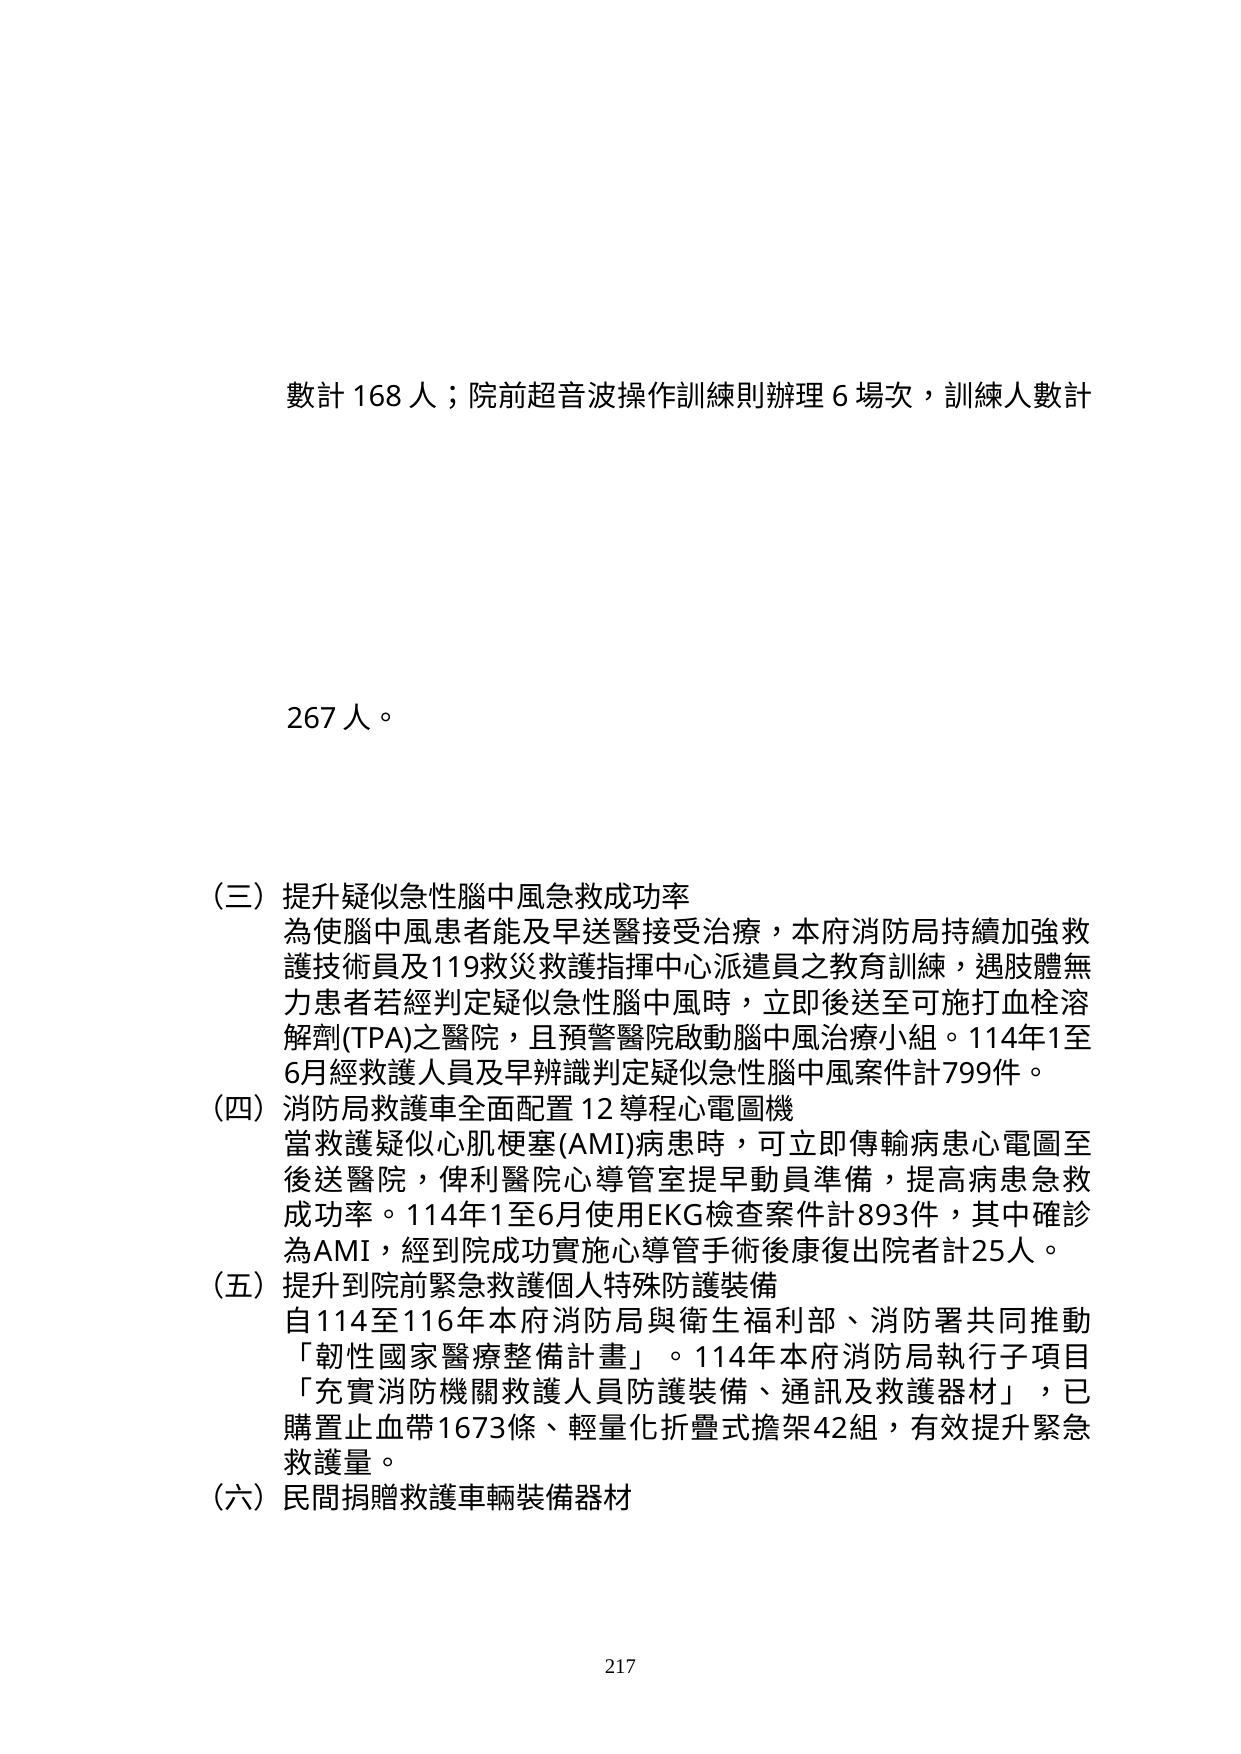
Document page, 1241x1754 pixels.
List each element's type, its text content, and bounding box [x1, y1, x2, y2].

text 為使腦中風患者能及早送醫接受治療，本府消防局持續加強救護技術員及119救災救護指揮中心派遣員之教育訓練，遇肢體無力患者若經判定疑似急性腦中風時，立即後送至可施打血栓溶解劑(TPA)之醫院，且預警醫院啟動腦中風治療小組。114年1至6月經救護人員及早辨識判定疑似急性腦中風案件計799件。 [283, 914, 1092, 1091]
text （四）消防局救護車全面配置12導程心電圖機 [195, 1091, 1092, 1126]
text （五）提升到院前緊急救護個人特殊防護裝備 [195, 1268, 1092, 1303]
text 自114至116年本府消防局與衛生福利部、消防署共同推動「韌性國家醫療整備計畫」。114年本府消防局執行子項目「充實消防機關救護人員防護裝備、通訊及救護器材」，已購置止血帶1673條、輕量化折疊式擔架42組，有效提升緊急救護量。 [283, 1303, 1092, 1481]
text （三）提升疑似急性腦中風急救成功率 [195, 879, 1092, 914]
text 當救護疑似心肌梗塞(AMI)病患時，可立即傳輸病患心電圖至後送醫院，俾利醫院心導管室提早動員準備，提高病患急救成功率。114年1至6月使用EKG檢查案件計893件，其中確診為AMI，經到院成功實施心導管手術後康復出院者計25人。 [283, 1126, 1092, 1268]
text 數計168人；院前超音波操作訓練則辦理6場次，訓練人數計267人。 [286, 232, 1092, 877]
text （六）民間捐贈救護車輛裝備器材 [195, 1481, 1092, 1516]
